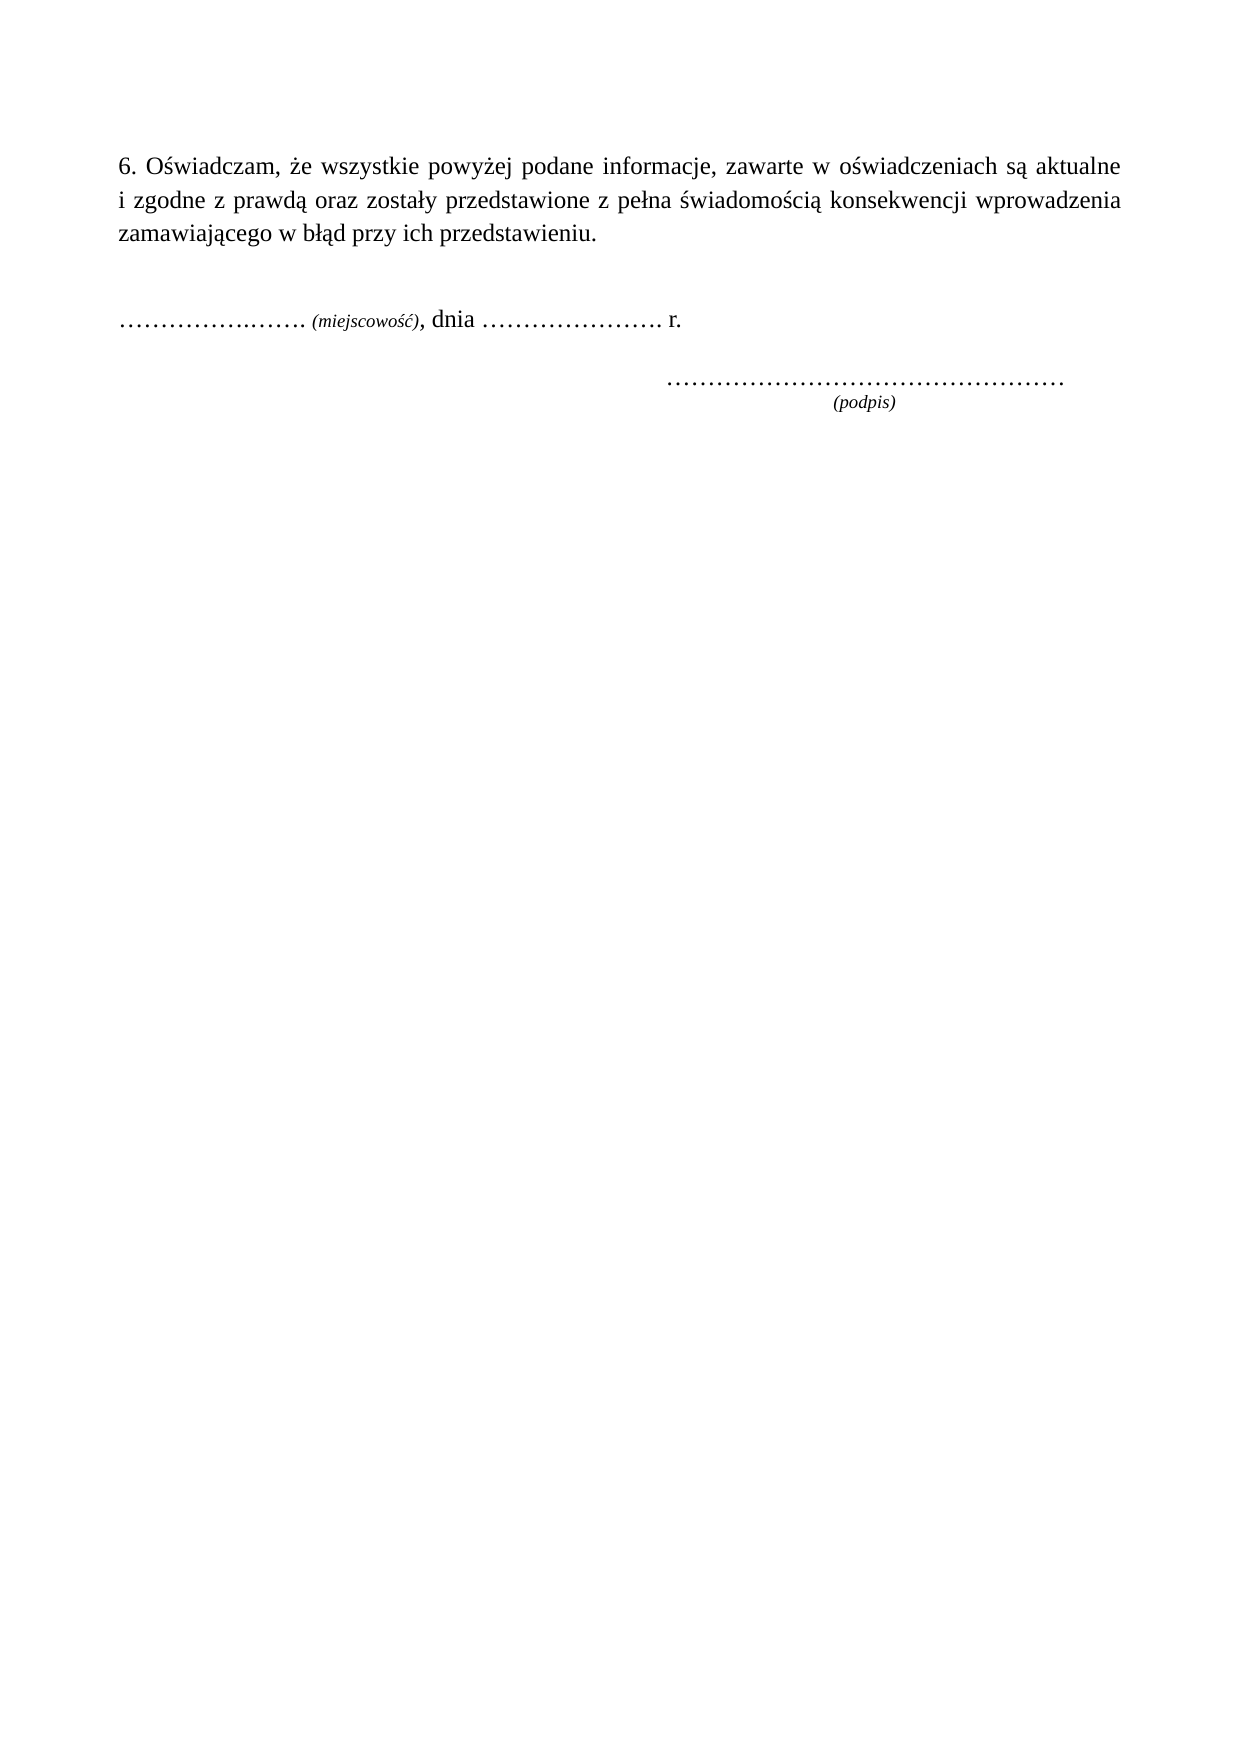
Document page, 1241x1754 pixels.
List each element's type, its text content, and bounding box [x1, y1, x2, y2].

text 6. Oświadczam, że wszystkie powyżej podane informacje, zawarte w oświadczeniach są aktualne i zgodne z prawdą oraz zostały przedstawione z pełna świadomością konsekwencji wprowadzenia zamawiającego w błąd przy ich przedstawieniu. [118, 147, 1122, 247]
text …………….……. (miejscowość), dnia …………………. r. [118, 304, 1122, 333]
text ………………………………………… [118, 362, 1122, 391]
text (podpis) [118, 391, 1122, 412]
